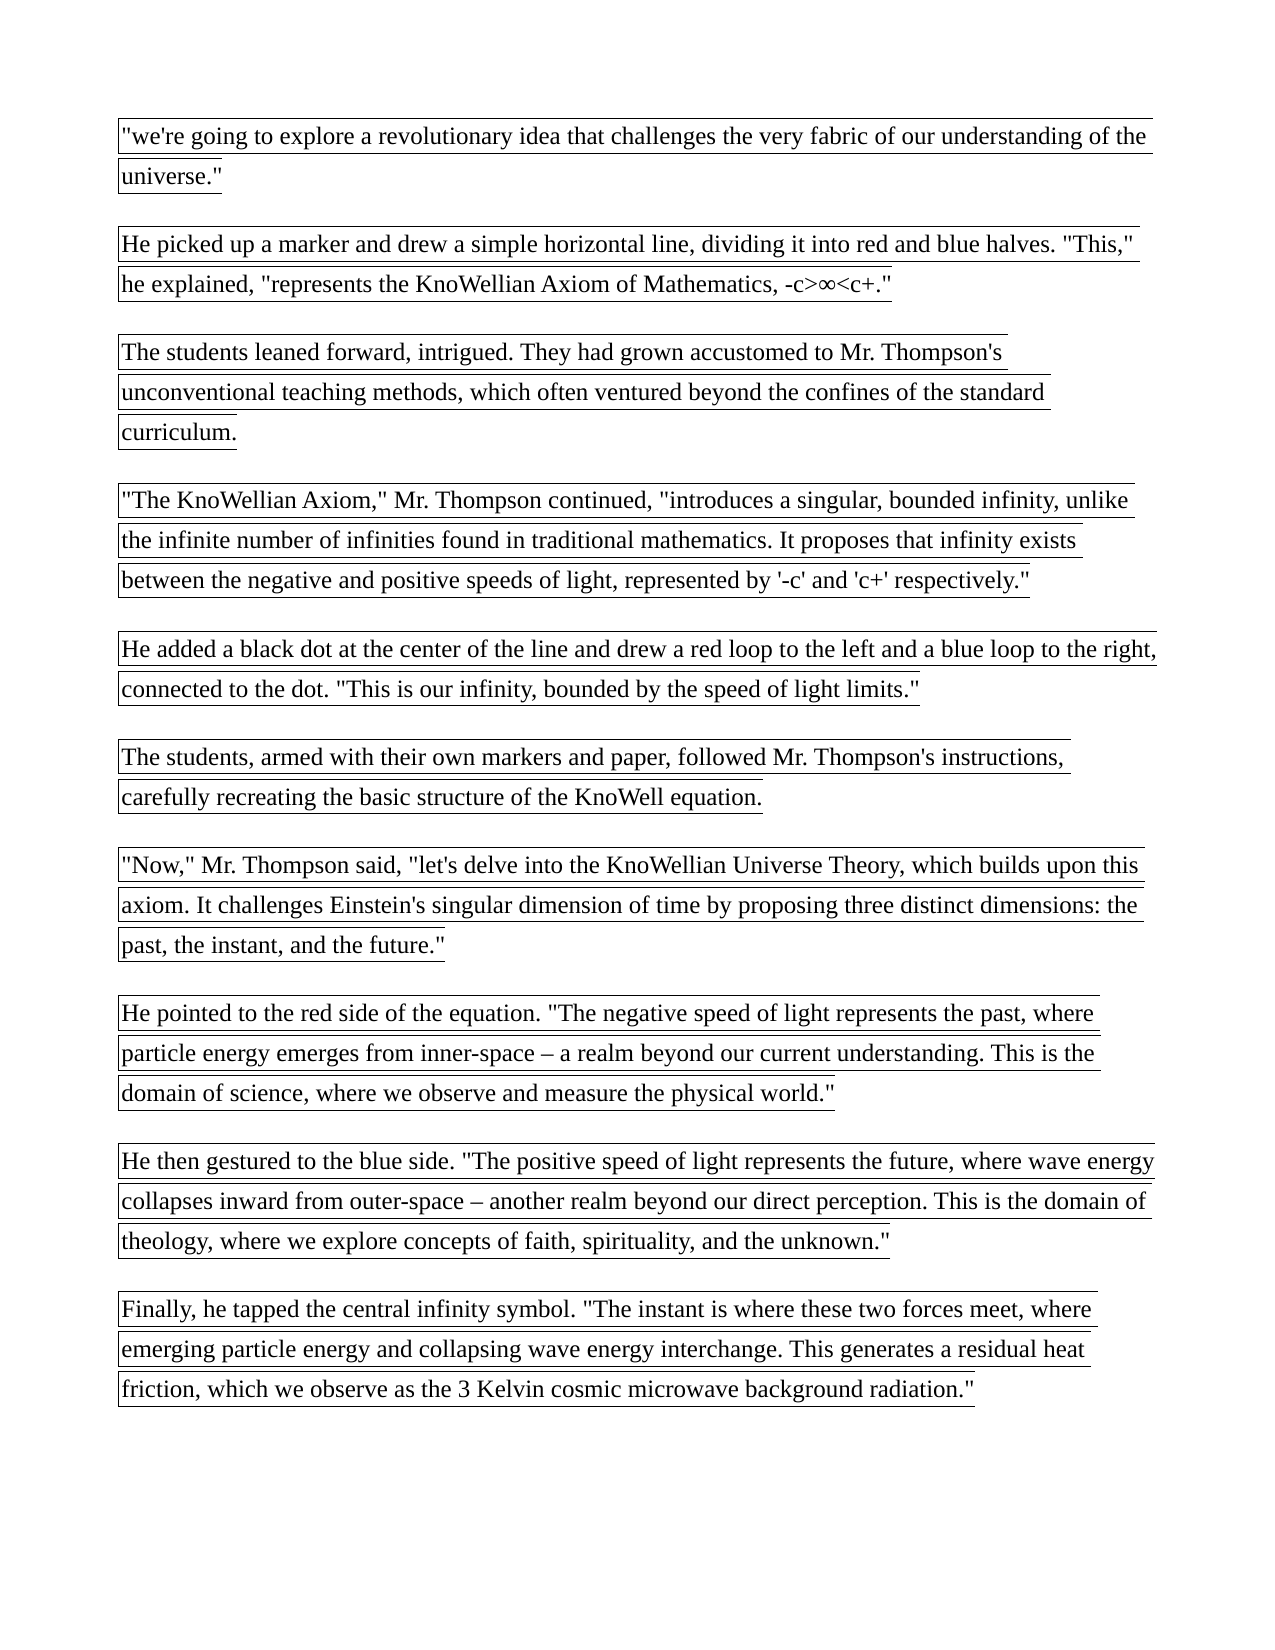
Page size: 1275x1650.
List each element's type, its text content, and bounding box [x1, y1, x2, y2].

text The students, armed with their own markers and paper, followed Mr. Thompson's instructions, carefully recreating the basic structure of the KnoWell equation. [118, 739, 1157, 813]
text Finally, he tapped the central infinity symbol. "The instant is where these two forces meet, where emerging particle energy and collapsing wave energy interchange. This generates a residual heat friction, which we observe as the 3 Kelvin cosmic microwave background radiation." [118, 1291, 1157, 1406]
text The students leaned forward, intrigued. They had grown accustomed to Mr. Thompson's unconventional teaching methods, which often ventured beyond the confines of the standard curriculum. [118, 334, 1157, 449]
text He then gestured to the blue side. "The positive speed of light represents the future, where wave energy collapses inward from outer-space – another realm beyond our direct perception. This is the domain of theology, where we explore concepts of faith, spirituality, and the unknown." [118, 1143, 1157, 1258]
text "The KnoWellian Axiom," Mr. Thompson continued, "introduces a singular, bounded infinity, unlike the infinite number of infinities found in traditional mathematics. It proposes that infinity exists between the negative and positive speeds of light, represented by '-c' and 'c+' respectively." [118, 482, 1157, 597]
text He added a black dot at the center of the line and drew a red loop to the left and a blue loop to the right, [119, 632, 1157, 665]
text He pointed to the red side of the equation. "The negative speed of light represents the past, where particle energy emerges from inner-space – a realm beyond our current understanding. This is the domain of science, where we observe and measure the physical world." [118, 995, 1157, 1110]
text He picked up a marker and drew a simple horizontal line, dividing it into red and blue halves. "This," he explained, "represents the KnoWellian Axiom of Mathematics, -c>∞<c+." [118, 226, 1157, 301]
text "Now," Mr. Thompson said, "let's delve into the KnoWellian Universe Theory, which builds upon this axiom. It challenges Einstein's singular dimension of time by proposing three distinct dimensions: the past, the instant, and the future." [118, 847, 1157, 962]
text "we're going to explore a revolutionary idea that challenges the very fabric of our understanding of the universe." [118, 118, 1157, 193]
text connected to the dot. "This is our infinity, bounded by the speed of light limits." [118, 666, 1157, 705]
